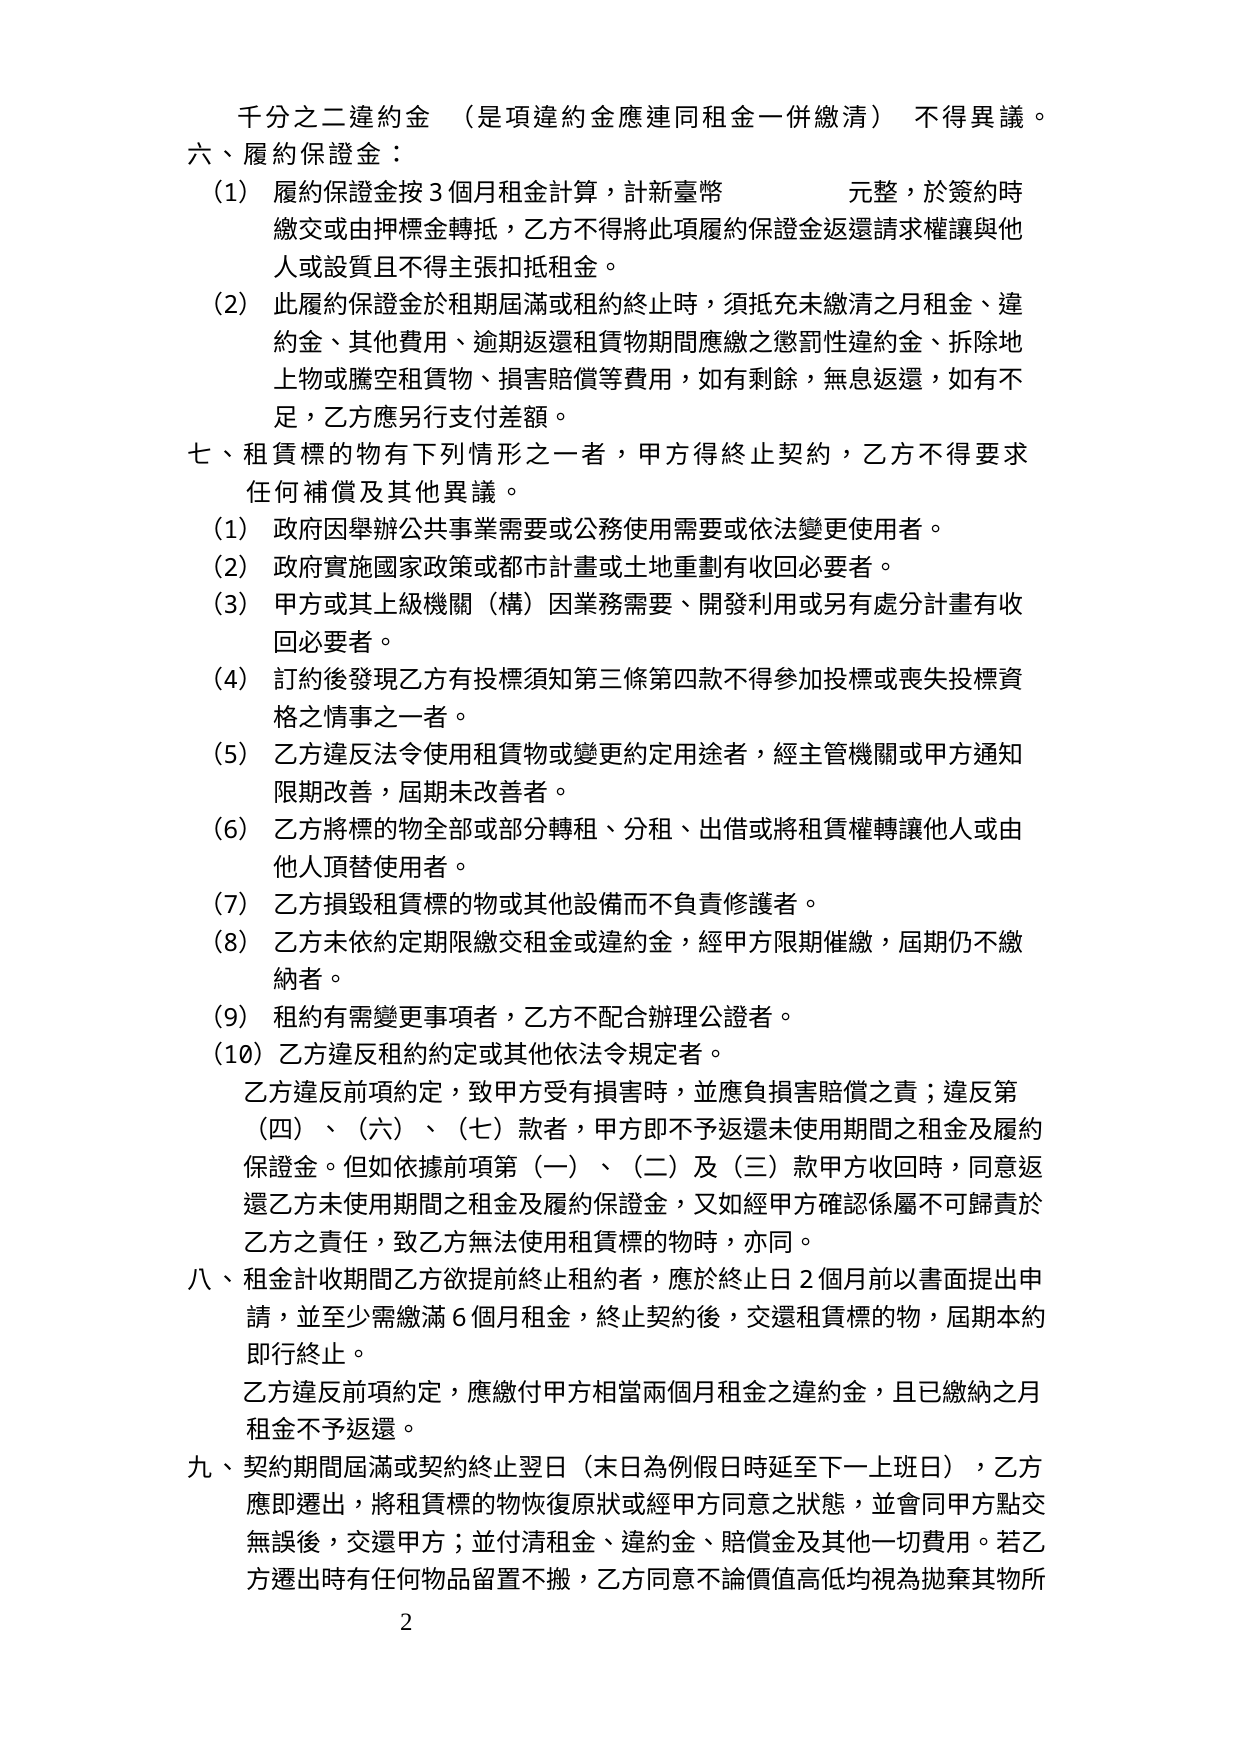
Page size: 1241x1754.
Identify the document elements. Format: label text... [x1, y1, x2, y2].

text 八、租金計收期間乙方欲提前終止租約者，應於終止日2個月前以書面提出申請，並至少需繳滿6個月租金，終止契約後，交還租賃標的物，屆期本約即行終止。 [187, 1259, 1053, 1371]
list 訂約後發現乙方有投標須知第三條第四款不得參加投標或喪失投標資格之情事之一者。 [198, 659, 1047, 734]
list 履約保證金按3個月租金計算，計新臺幣 元整，於簽約時繳交或由押標金轉抵，乙方不得將此項履約保證金返還請求權讓與他人或設質且不得主張扣抵租金。 [198, 171, 1047, 284]
list 乙方違反租約約定或其他依法令規定者。 [198, 1034, 1047, 1071]
list 政府因舉辦公共事業需要或公務使用需要或依法變更使用者。 [198, 509, 1047, 546]
text 九、契約期間屆滿或契約終止翌日（末日為例假日時延至下一上班日），乙方應即遷出，將租賃標的物恢復原狀或經甲方同意之狀態，並會同甲方點交無誤後，交還甲方；並付清租金、違約金、賠償金及其他一切費用。若乙方遷出時有任何物品留置不搬，乙方同意不論價值高低均視為拋棄其物所 [187, 1446, 1053, 1596]
list 乙方損毀租賃標的物或其他設備而不負責修護者。 [198, 884, 1047, 921]
list 乙方違反法令使用租賃物或變更約定用途者，經主管機關或甲方通知限期改善，屆期未改善者。 [198, 734, 1047, 809]
list 政府實施國家政策或都市計畫或土地重劃有收回必要者。 [198, 546, 1047, 584]
text 六、履約保證金： [187, 134, 1053, 171]
list 此履約保證金於租期屆滿或租約終止時，須抵充未繳清之月租金、違約金、其他費用、逾期返還租賃物期間應繳之懲罰性違約金、拆除地上物或騰空租賃物、損害賠償等費用，如有剩餘，無息返還，如有不足，乙方應另行支付差額。 [198, 284, 1047, 434]
text 千分之二違約金 （是項違約金應連同租金一併繳清） 不得異議。 [187, 96, 1053, 134]
list 乙方將標的物全部或部分轉租、分租、出借或將租賃權轉讓他人或由他人頂替使用者。 [198, 809, 1047, 884]
text 七、租賃標的物有下列情形之一者，甲方得終止契約，乙方不得要求任何補償及其他異議。 [187, 434, 1053, 509]
list 租約有需變更事項者，乙方不配合辦理公證者。 [198, 996, 1047, 1034]
text 乙方違反前項約定，致甲方受有損害時，並應負損害賠償之責；違反第（四）、（六）、（七）款者，甲方即不予返還未使用期間之租金及履約保證金。但如依據前項第（一）、（二）及（三）款甲方收回時，同意返還乙方未使用期間之租金及履約保證金，又如經甲方確認係屬不可歸責於乙方之責任，致乙方無法使用租賃標的物時，亦同。 [244, 1071, 1047, 1259]
list 甲方或其上級機關（構）因業務需要、開發利用或另有處分計畫有收回必要者。 [198, 584, 1047, 659]
text 乙方違反前項約定，應繳付甲方相當兩個月租金之違約金，且已繳納之月租金不予返還。 [187, 1371, 1053, 1446]
list 乙方未依約定期限繳交租金或違約金，經甲方限期催繳，屆期仍不繳納者。 [198, 921, 1047, 996]
